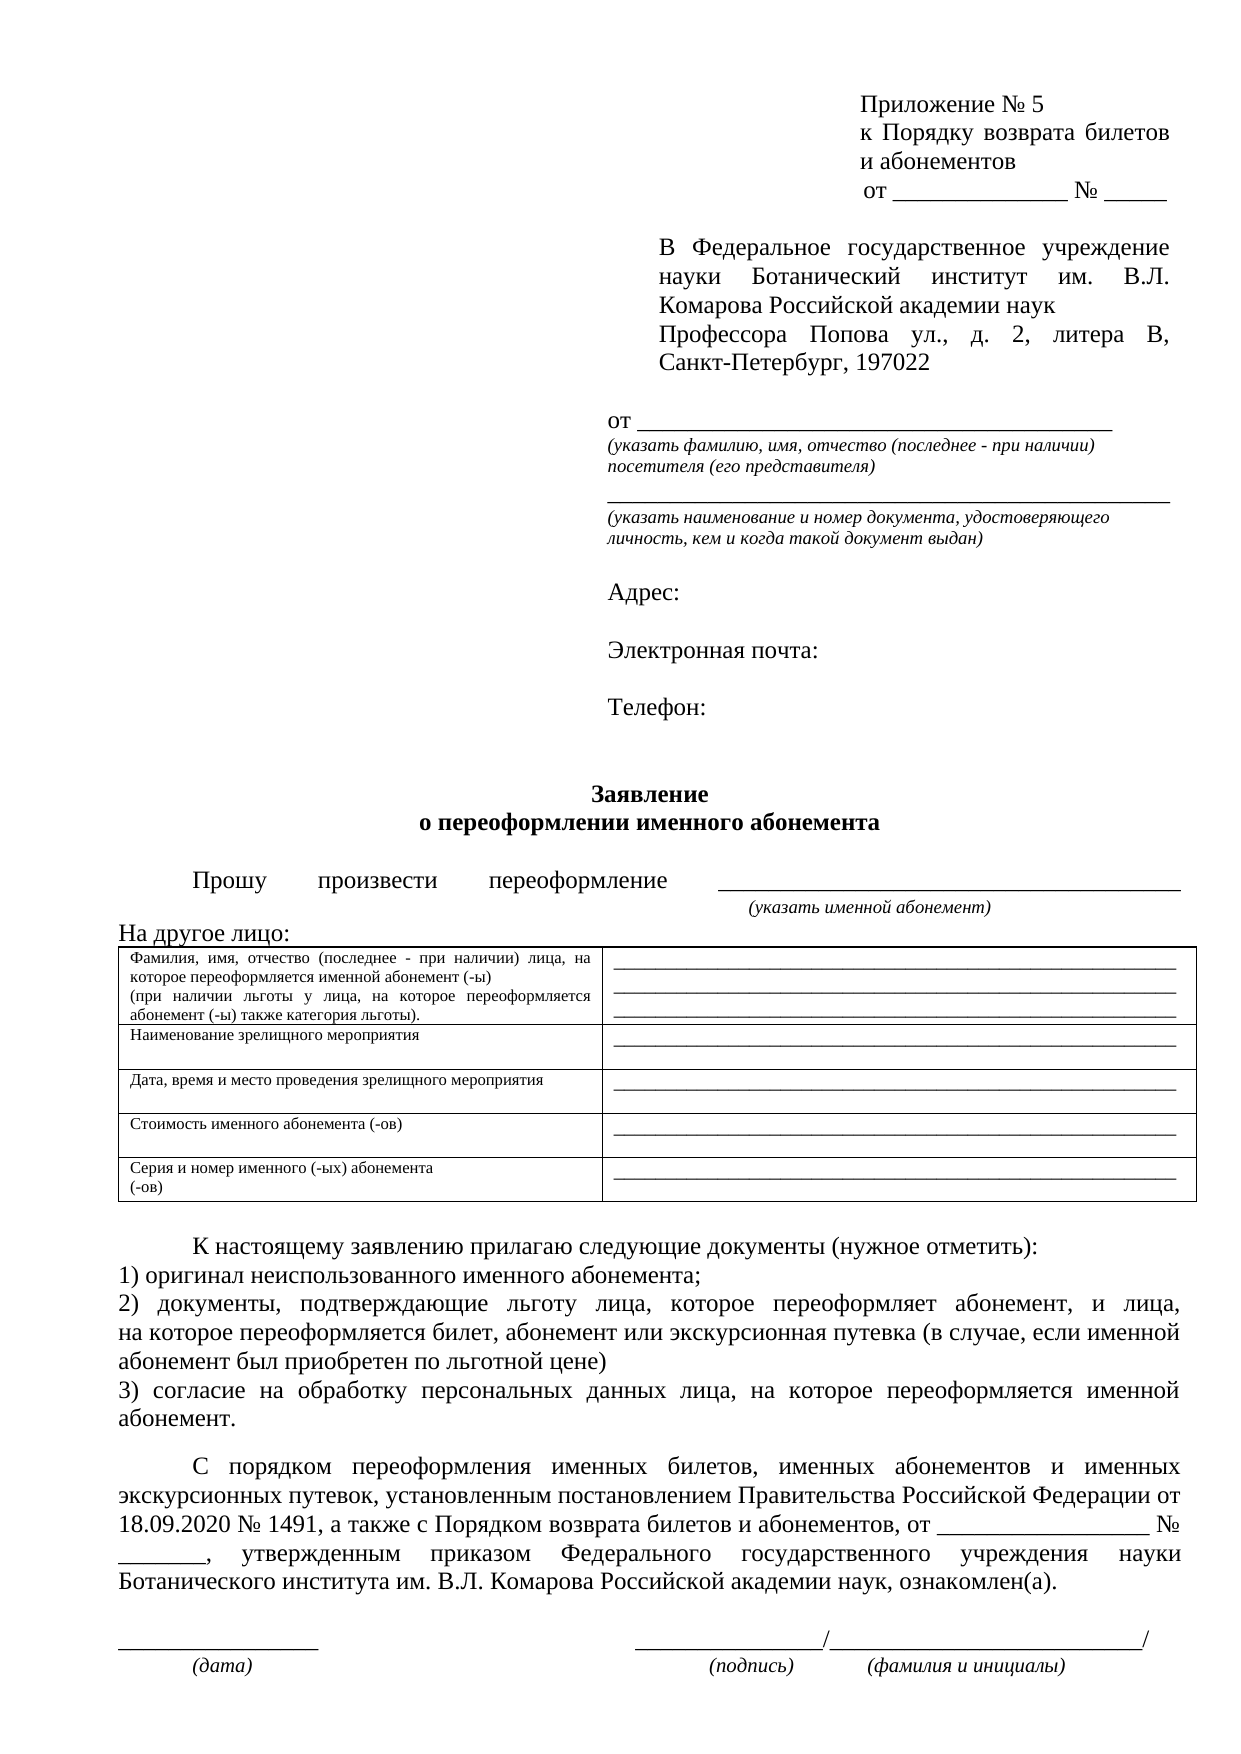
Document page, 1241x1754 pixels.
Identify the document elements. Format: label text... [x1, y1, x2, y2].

table_cell Дата, время и место проведения зрелищного мероприятия [119, 1070, 602, 1113]
table_cell [118, 578, 596, 721]
text К настоящему заявлению прилагаю следующие документы (нужное отметить): [118, 1231, 1181, 1260]
text Заявление [118, 779, 1181, 807]
text ________________ _______________/_________________________/ [118, 1624, 1181, 1653]
table_cell ______________________________________________________ [603, 1070, 1196, 1113]
table_cell ______________________________________________________ [603, 1158, 1196, 1201]
table_header от ______________________________________ (указать фамилию, имя, отчество (последнее - при наличии) посетителя (его представителя) [596, 405, 1181, 477]
table_cell ______________________________________________________ [603, 1114, 1196, 1157]
table_cell В Федеральное государственное учреждение науки Ботанический институт им. В.Л. Комарова Российской академии наук [647, 233, 1181, 319]
table_cell [118, 233, 647, 319]
table_cell Стоимость именного абонемента (-ов) [119, 1114, 602, 1157]
table_cell [118, 477, 596, 577]
text 3) согласие на обработку персональных данных лица, на которое переоформляется именной абонемент. [118, 1375, 1181, 1432]
text (дата) (подпись) (фамилия и инициалы) [192, 1653, 1181, 1677]
text На другое лицо: [118, 918, 1181, 946]
text Прошу произвести переоформление _____________________________________ (указать именной абонемент) [118, 865, 1181, 918]
table_header Фамилия, имя, отчество (последнее - при наличии) лица, на которое переоформляется именной абонемент (-ы) (при наличии льготы у лица, на которое переоформляется абонемент (-ы) также категория льготы). [119, 948, 602, 1024]
table_cell [118, 319, 647, 376]
text 2) документы, подтверждающие льготу лица, которое переоформляет абонемент, и лица, на которое переоформляется билет, абонемент или экскурсионная путевка (в случае, если именной абонемент был приобретен по льготной цене) [118, 1288, 1181, 1375]
table_cell Серия и номер именного (-ых) абонемента (-ов) [119, 1158, 602, 1201]
table_cell Адрес: Электронная почта: Телефон: [596, 578, 1181, 721]
text 1) оригинал неиспользованного именного абонемента; [118, 1260, 1181, 1288]
text С порядком переоформления именных билетов, именных абонементов и именных экскурсионных путевок, установленным постановлением Правительства Российской Федерации от 18.09.2020 № 1491, а также с Порядком возврата билетов и абонементов, от _________________ № _______, утвержденным приказом Федерального государственного учреждения науки Ботанического института им. В.Л. Комарова Российской академии наук, ознакомлен(а). [118, 1451, 1181, 1595]
table_cell ______________________________________________________ [603, 1025, 1196, 1068]
table_cell [118, 721, 596, 750]
table_header [118, 89, 849, 232]
table_header [118, 405, 596, 477]
table_cell Профессора Попова ул., д. 2, литера В, Санкт-Петербург, 197022 [647, 319, 1181, 376]
text о переоформлении именного абонемента [118, 807, 1181, 836]
table_cell _____________________________________________ (указать наименование и номер документа, удостоверяющего личность, кем и когда такой документ выдан) [596, 477, 1181, 577]
table_cell [596, 721, 1181, 750]
table_header Приложение № 5 к Порядку возврата билетов и абонементов от ______________ № _____ [849, 89, 1181, 232]
table_header ______________________________________________________ ______________________________________________________ ______________________________________________________ [603, 948, 1196, 1024]
table_cell Наименование зрелищного мероприятия [119, 1025, 602, 1068]
